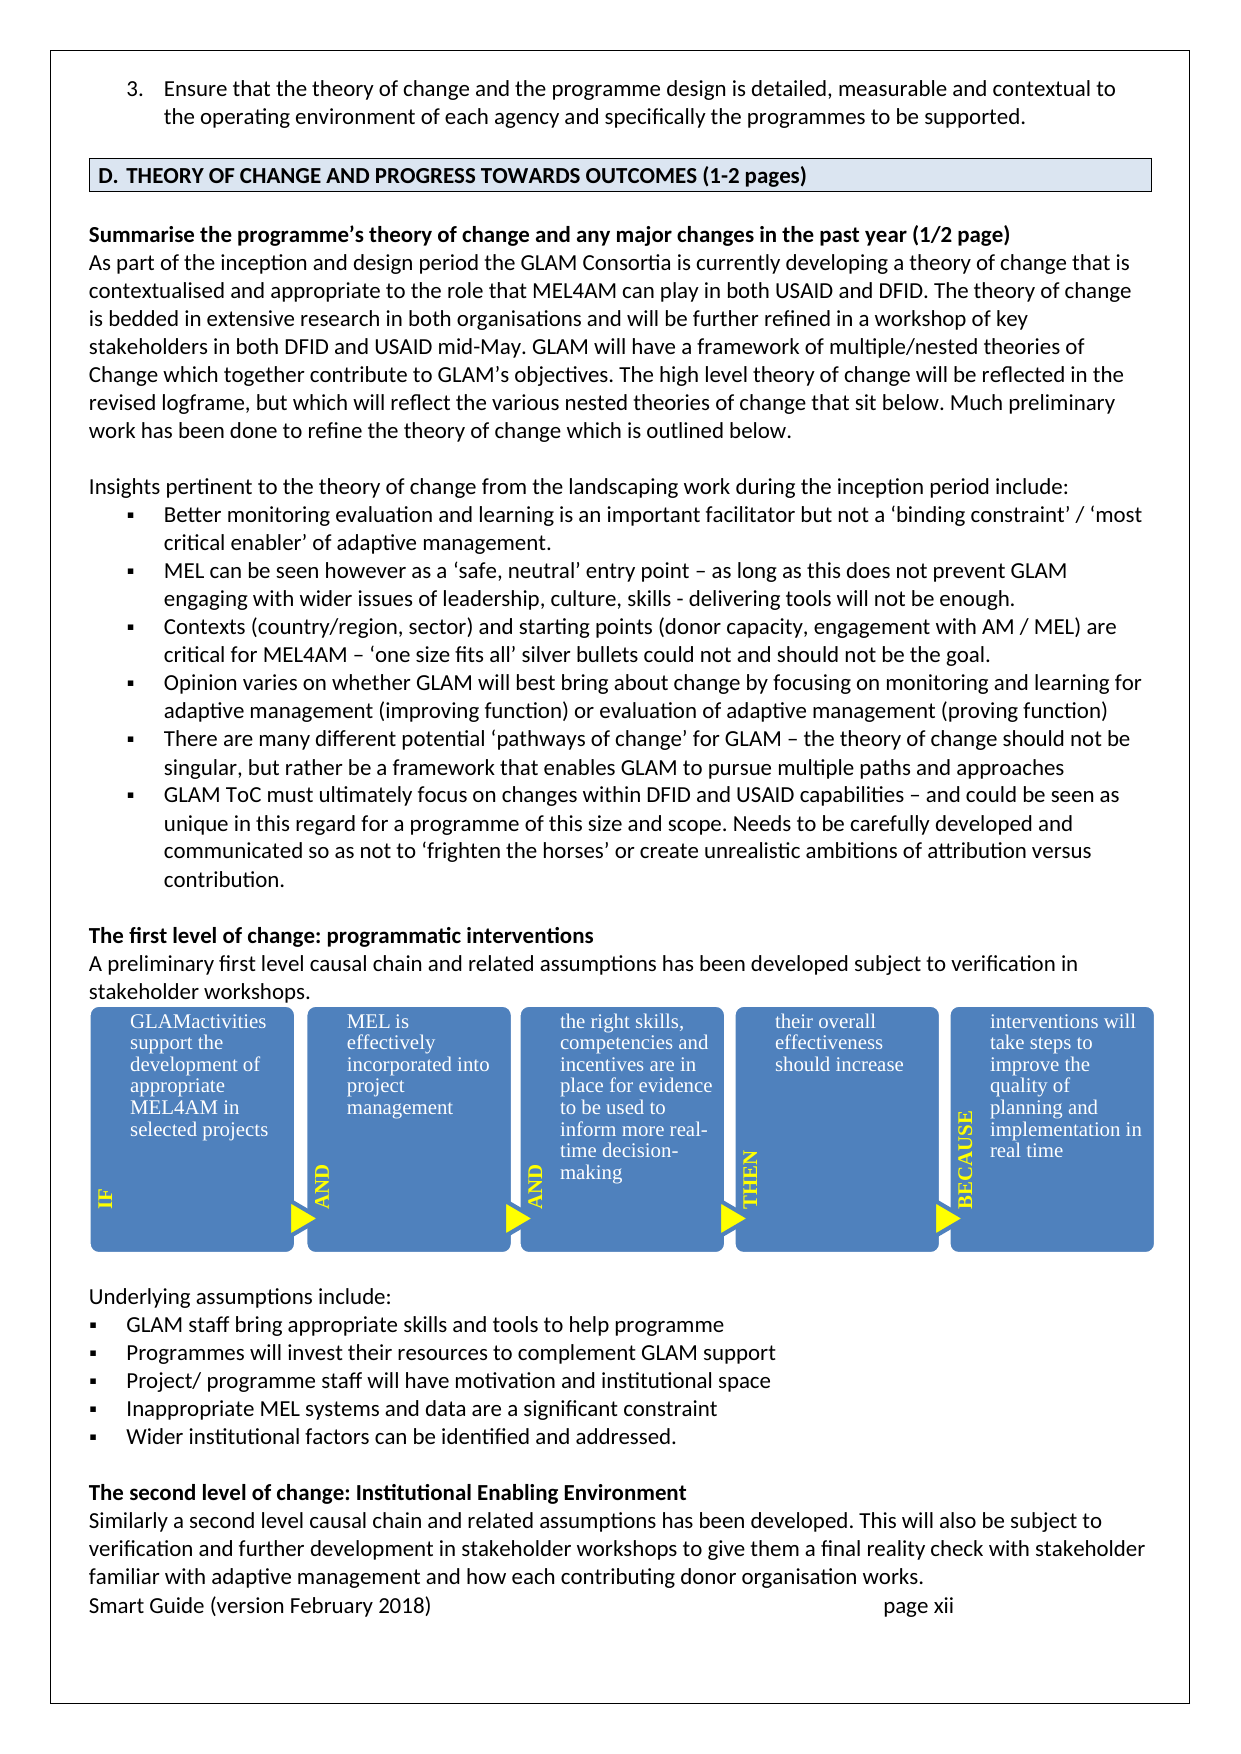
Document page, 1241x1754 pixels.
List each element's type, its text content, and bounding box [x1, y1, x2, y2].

subtitle Summarise the programme’s theory of change and any major changes in the past year (1/2 page) [89, 220, 1152, 248]
list Better monitoring evaluation and learning is an important facilitator but not a ‘binding constraint’ / ‘most critical enabler’ of adaptive management. [126, 500, 1152, 556]
subtitle THEORY OF CHANGE AND PROGRESS TOWARDS OUTCOMES (1-2 pages) [90, 159, 1151, 191]
list GLAM staff bring appropriate skills and tools to help programme [89, 1310, 1152, 1338]
list GLAM ToC must ultimately focus on changes within DFID and USAID capabilities – and could be seen as unique in this regard for a programme of this size and scope. Needs to be carefully developed and communicated so as not to ‘frighten the horses’ or create unrealistic ambitions of attribution versus contribution. [126, 781, 1152, 893]
list Project/ programme staff will have motivation and institutional space [89, 1366, 1152, 1394]
list Inappropriate MEL systems and data are a significant constraint [89, 1394, 1152, 1422]
list Opinion varies on whether GLAM will best bring about change by focusing on monitoring and learning for adaptive management (improving function) or evaluation of adaptive management (proving function) [126, 668, 1152, 724]
text Insights pertinent to the theory of change from the landscaping work during the inception period include: [89, 472, 1152, 500]
text As part of the inception and design period the GLAM Consortia is currently developing a theory of change that is contextualised and appropriate to the role that MEL4AM can play in both USAID and DFID. The theory of change is bedded in extensive research in both organisations and will be further refined in a workshop of key stakeholders in both DFID and USAID mid-May. GLAM will have a framework of multiple/nested theories of Change which together contribute to GLAM’s objectives. The high level theory of change will be reflected in the revised logframe, but which will reflect the various nested theories of change that sit below. Much preliminary work has been done to refine the theory of change which is outlined below. [89, 248, 1152, 444]
text Underlying assumptions include: [89, 1282, 1152, 1310]
list MEL can be seen however as a ‘safe, neutral’ entry point – as long as this does not prevent GLAM engaging with wider issues of leadership, culture, skills - delivering tools will not be enough. [126, 556, 1152, 612]
subtitle The second level of change: Institutional Enabling Environment [89, 1478, 1152, 1506]
list Wider institutional factors can be identified and addressed. [89, 1422, 1152, 1450]
text Similarly a second level causal chain and related assumptions has been developed. This will also be subject to verification and further development in stakeholder workshops to give them a final reality check with stakeholder familiar with adaptive management and how each contributing donor organisation works. [89, 1506, 1152, 1590]
list Programmes will invest their resources to complement GLAM support [89, 1338, 1152, 1366]
subtitle The first level of change: programmatic interventions [89, 921, 1152, 949]
text A preliminary first level causal chain and related assumptions has been developed subject to verification in stakeholder workshops. [89, 949, 1152, 1005]
list Contexts (country/region, sector) and starting points (donor capacity, engagement with AM / MEL) are critical for MEL4AM – ‘one size fits all’ silver bullets could not and should not be the goal. [126, 612, 1152, 668]
list Ensure that the theory of change and the programme design is detailed, measurable and contextual to the operating environment of each agency and specifically the programmes to be supported. [126, 74, 1152, 130]
list There are many different potential ‘pathways of change’ for GLAM – the theory of change should not be singular, but rather be a framework that enables GLAM to pursue multiple paths and approaches [126, 724, 1152, 781]
